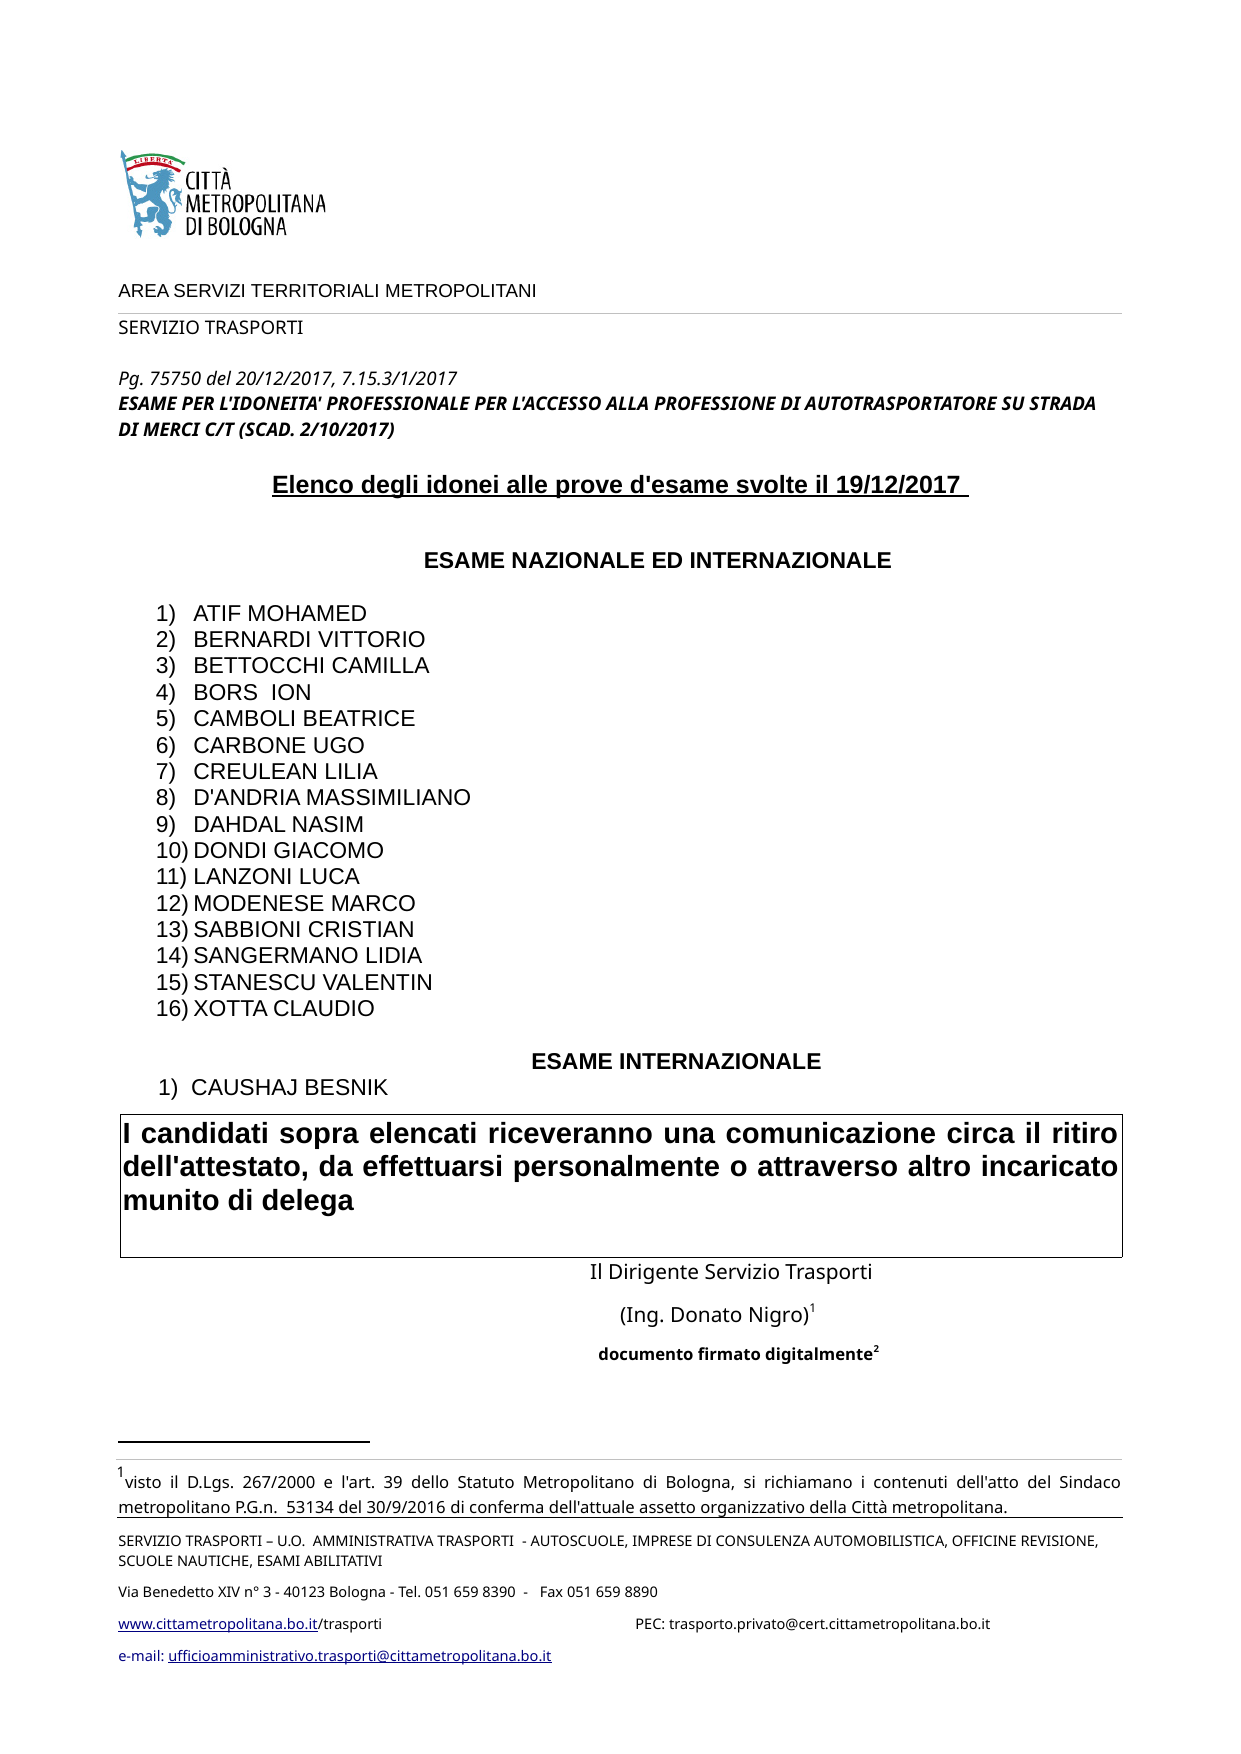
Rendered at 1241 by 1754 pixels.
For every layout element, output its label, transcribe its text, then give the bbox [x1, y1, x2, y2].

list BORS ION [156, 679, 1122, 705]
list DAHDAL NASIM [156, 811, 1122, 837]
list CAMBOLI BEATRICE [156, 705, 1122, 732]
list ESAME INTERNAZIONALE [193, 1048, 1122, 1074]
list SABBIONI CRISTIAN [156, 916, 1122, 942]
list STANESCU VALENTIN [156, 969, 1122, 995]
text visto il D.Lgs. 267/2000 e l'art. 39 dello Statuto Metropolitano di Bologna, si richiamano i contenuti dell'atto del Sindaco metropolitano P.G.n. 53134 del 30/9/2016 di conferma dell'attuale assetto organizzativo della Città metropolitana. [116, 1460, 1122, 1519]
list ESAME NAZIONALE ED INTERNAZIONALE [156, 547, 1122, 573]
list DONDI GIACOMO [156, 837, 1122, 863]
text Pg. 75750 del 20/12/2017, 7.15.3/1/2017 [118, 365, 1122, 391]
list BERNARDI VITTORIO [156, 626, 1122, 652]
list LANZONI LUCA [156, 863, 1122, 890]
list XOTTA CLAUDIO [156, 995, 1122, 1021]
list D'ANDRIA MASSIMILIANO [156, 784, 1122, 811]
list MODENESE MARCO [156, 890, 1122, 916]
picture [120, 150, 326, 241]
text SERVIZIO TRASPORTI [118, 314, 1122, 339]
list BETTOCCHI CAMILLA [156, 652, 1122, 679]
text AREA SERVIZI TERRITORIALI METROPOLITANI [118, 280, 1122, 301]
text documento firmato digitalmente [151, 1342, 1122, 1365]
text Il Dirigente Servizio Trasporti [151, 1258, 1122, 1286]
text (Ing. Donato Nigro) [151, 1300, 1122, 1328]
text Elenco degli idonei alle prove d'esame svolte il 19/12/2017 [118, 470, 1122, 499]
list CARBONE UGO [156, 732, 1122, 758]
list CREULEAN LILIA [156, 758, 1122, 784]
text ESAME PER L'IDONEITA' PROFESSIONALE PER L'ACCESSO ALLA PROFESSIONE DI AUTOTRASPORTATORE SU STRADA DI MERCI C/T (SCAD. 2/10/2017) [118, 391, 1122, 442]
text I candidati sopra elencati riceveranno una comunicazione circa il ritiro dell'attestato, da effettuarsi personalmente o attraverso altro incaricato munito di delega [121, 1115, 1122, 1216]
list 1) CAUSHAJ BESNIK [120, 1074, 1122, 1101]
list SANGERMANO LIDIA [156, 942, 1122, 969]
list ATIF MOHAMED [156, 600, 1122, 626]
